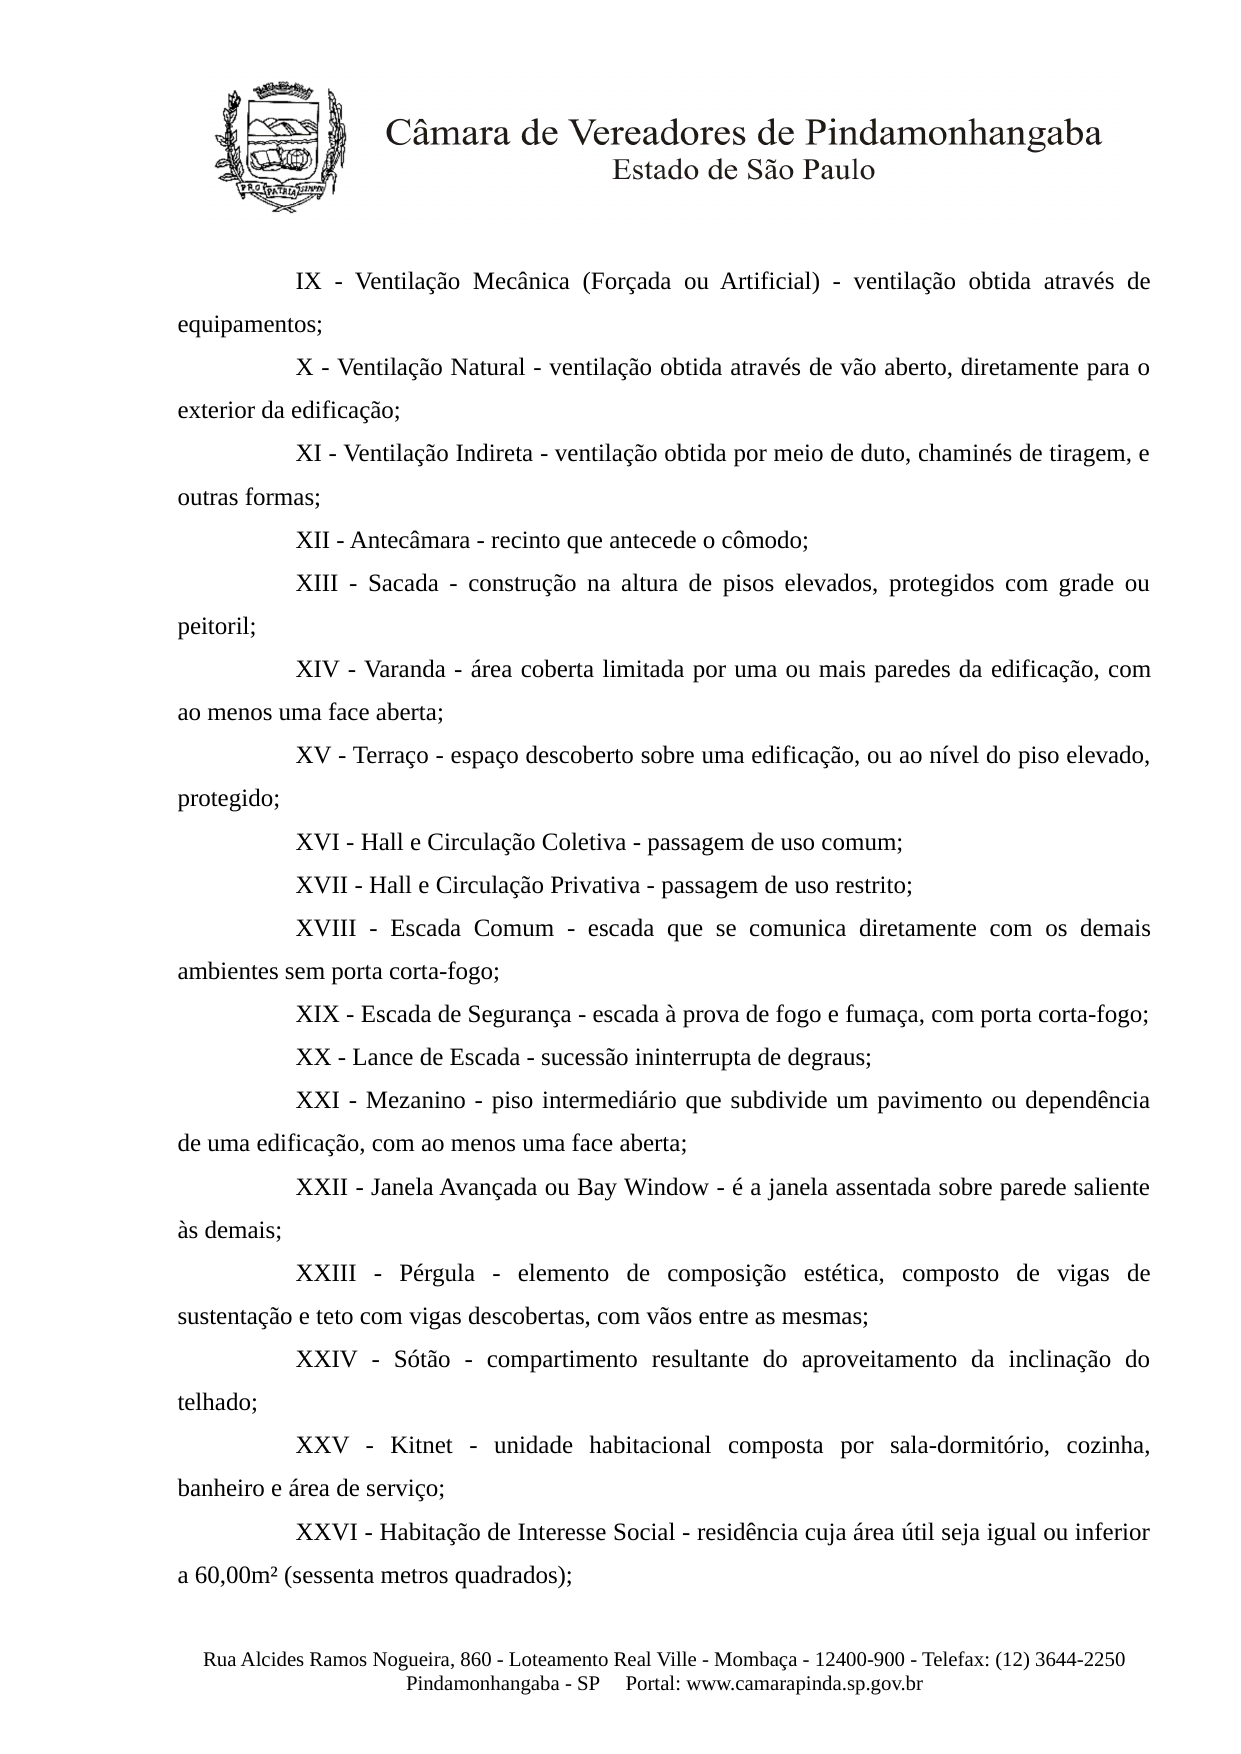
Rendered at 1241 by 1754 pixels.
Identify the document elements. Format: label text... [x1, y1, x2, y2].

text IX - Ventilação Mecânica (Forçada ou Artificial) - ventilação obtida através de equipamentos; [177, 266, 1152, 338]
text X - Ventilação Natural - ventilação obtida através de vão aberto, diretamente para o exterior da edificação; [177, 352, 1152, 424]
text XVI - Hall e Circulação Coletiva - passagem de uso comum; [177, 827, 1152, 855]
text XVII - Hall e Circulação Privativa - passagem de uso restrito; [177, 870, 1152, 898]
text XX - Lance de Escada - sucessão ininterrupta de degraus; [177, 1042, 1152, 1071]
text XXIV - Sótão - compartimento resultante do aproveitamento da inclinação do telhado; [177, 1344, 1152, 1416]
text XXI - Mezanino - piso intermediário que subdivide um pavimento ou dependência de uma edificação, com ao menos uma face aberta; [177, 1085, 1152, 1157]
text XXV - Kitnet - unidade habitacional composta por sala-dormitório, cozinha, banheiro e área de serviço; [177, 1430, 1152, 1502]
text XXVI - Habitação de Interesse Social - residência cuja área útil seja igual ou inferior a 60,00m² (sessenta metros quadrados); [177, 1517, 1152, 1588]
text XIX - Escada de Segurança - escada à prova de fogo e fumaça, com porta corta-fogo; [177, 999, 1152, 1028]
text XIII - Sacada - construção na altura de pisos elevados, protegidos com grade ou peitoril; [177, 568, 1152, 640]
text XI - Ventilação Indireta - ventilação obtida por meio de duto, chaminés de tiragem, e outras formas; [177, 438, 1152, 510]
text XVIII - Escada Comum - escada que se comunica diretamente com os demais ambientes sem porta corta-fogo; [177, 913, 1152, 985]
text XV - Terraço - espaço descoberto sobre uma edificação, ou ao nível do piso elevado, protegido; [177, 740, 1152, 812]
text XXII - Janela Avançada ou Bay Window - é a janela assentada sobre parede saliente às demais; [177, 1172, 1152, 1243]
text XIV - Varanda - área coberta limitada por uma ou mais paredes da edificação, com ao menos uma face aberta; [177, 654, 1152, 726]
picture [193, 68, 1135, 228]
text XXIII - Pérgula - elemento de composição estética, composto de vigas de sustentação e teto com vigas descobertas, com vãos entre as mesmas; [177, 1258, 1152, 1330]
text XII - Antecâmara - recinto que antecede o cômodo; [177, 525, 1152, 553]
